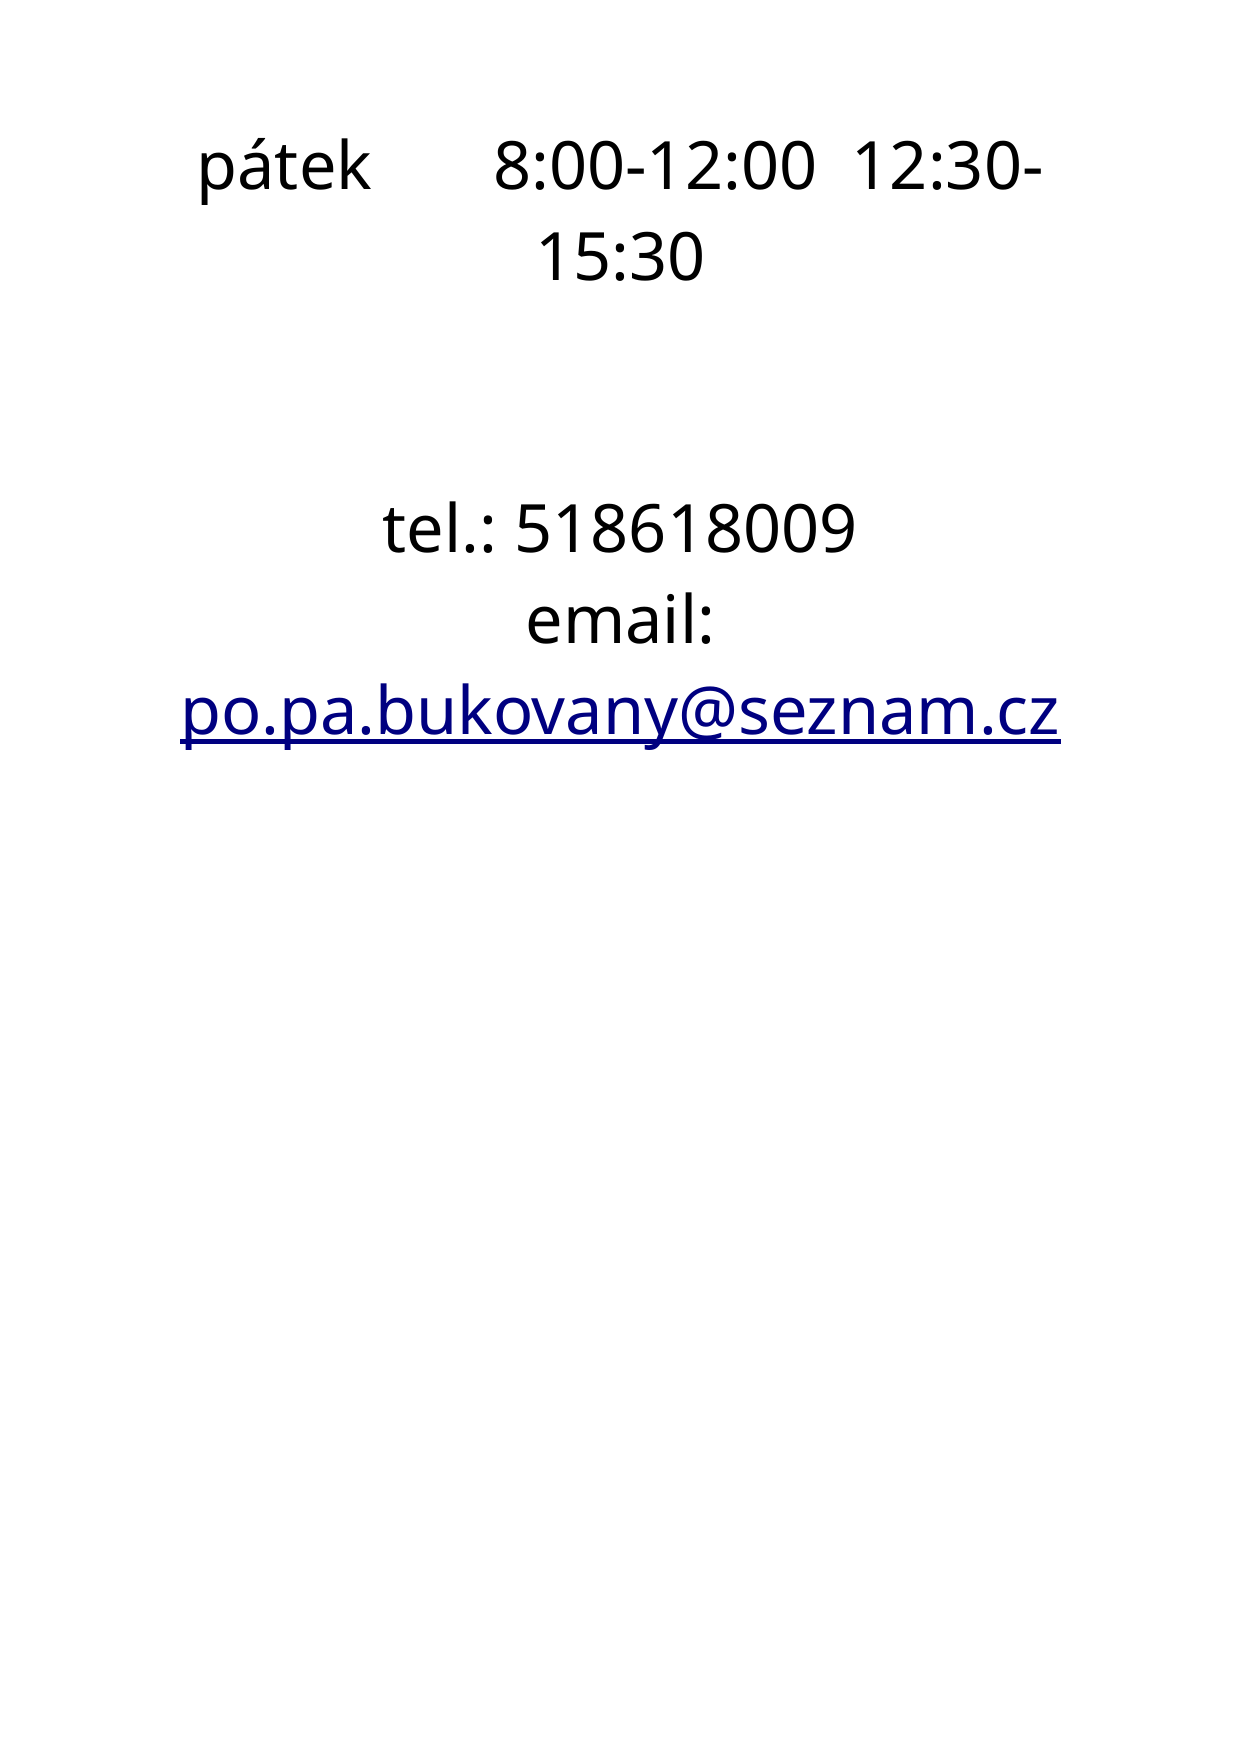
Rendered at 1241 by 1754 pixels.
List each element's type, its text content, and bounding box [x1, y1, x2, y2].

text pátek 8:00-12:00 12:30-15:30 [118, 118, 1122, 300]
text tel.: 518618009 [118, 481, 1122, 572]
text email: po.pa.bukovany@seznam.cz [118, 572, 1122, 754]
